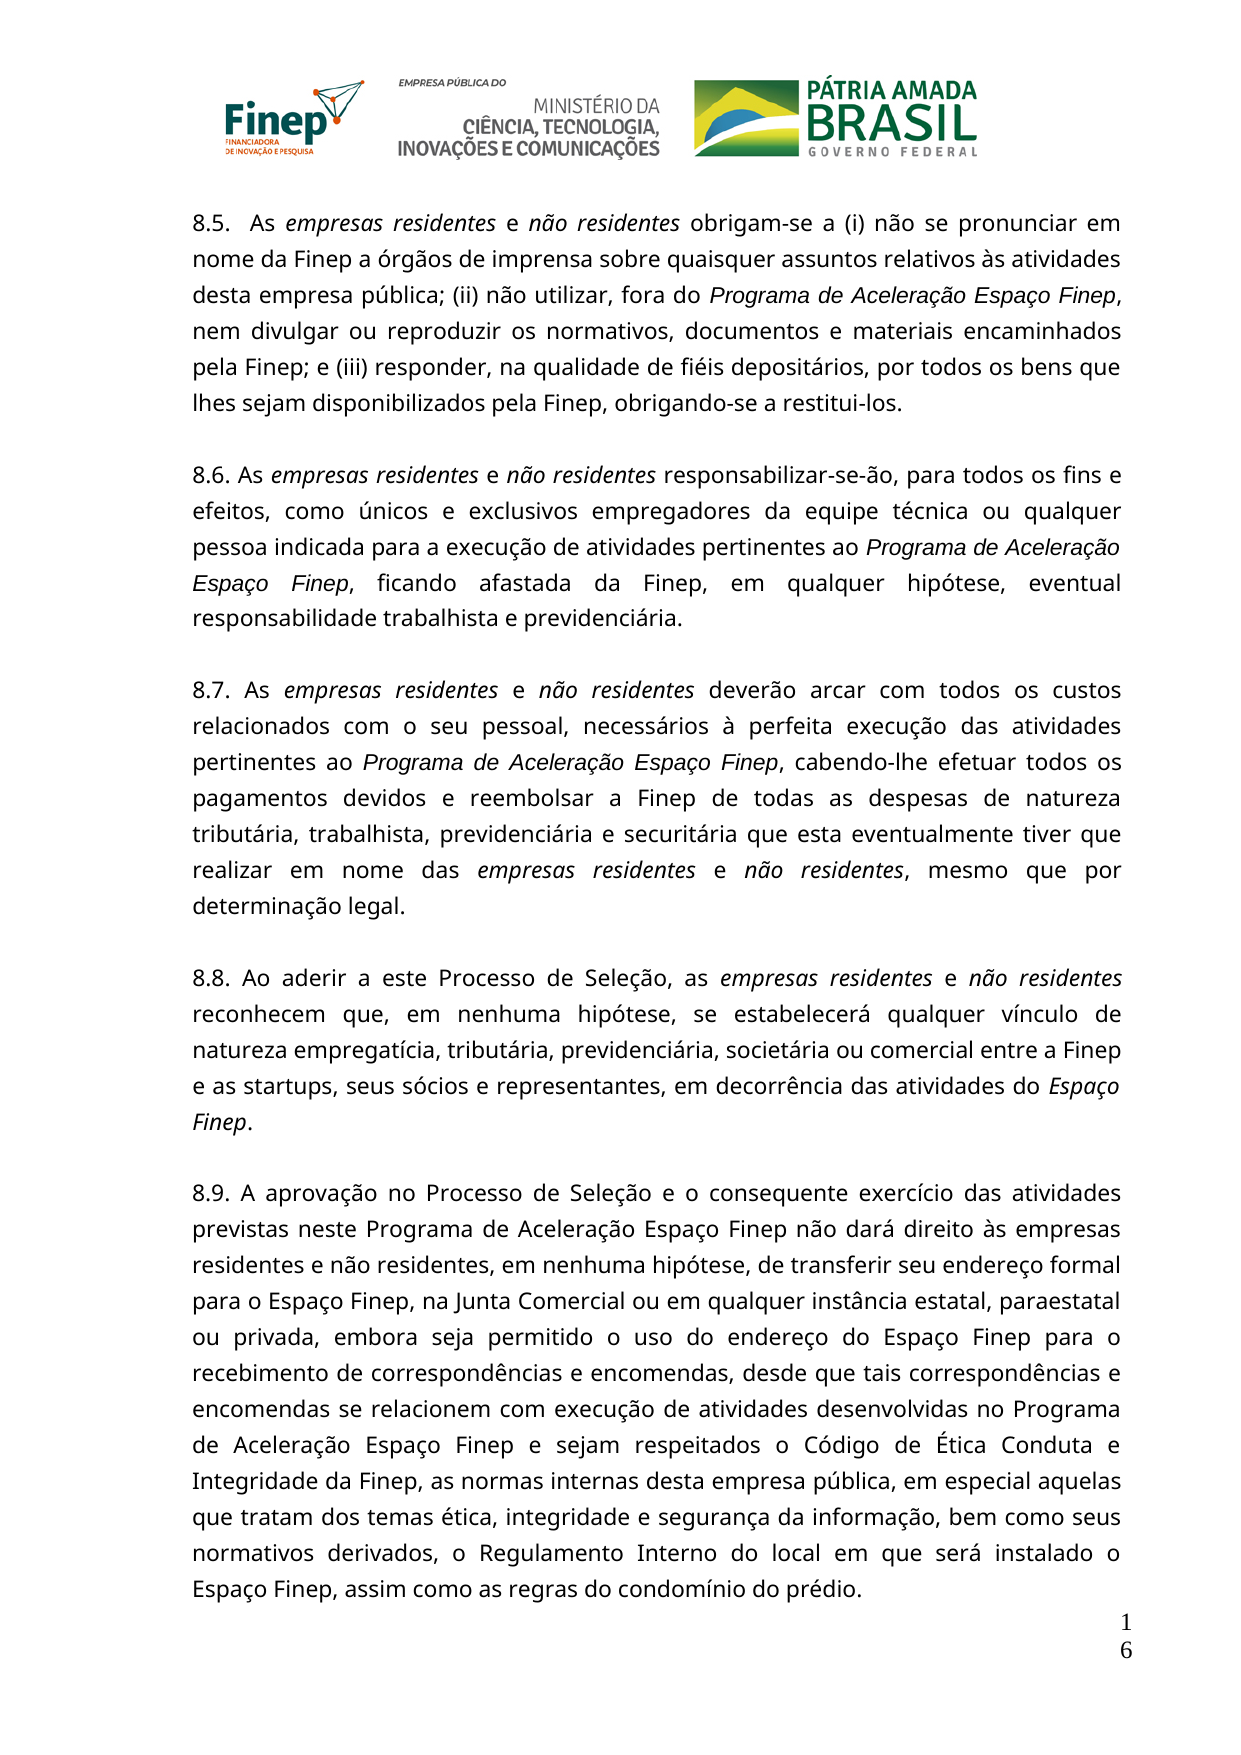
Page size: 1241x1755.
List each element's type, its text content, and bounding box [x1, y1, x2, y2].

text 8.8. Ao aderir a este Processo de Seleção, as empresas residentes e não residentes reconhecem que, em nenhuma hipótese, se estabelecerá qualquer vínculo de natureza empregatícia, tributária, previdenciária, societária ou comercial entre a Finep e as startups, seus sócios e representantes, em decorrência das atividades do Espaço Finep. [192, 962, 1122, 1137]
text 8.7. As empresas residentes e não residentes deverão arcar com todos os custos relacionados com o seu pessoal, necessários à perfeita execução das atividades pertinentes ao Programa de Aceleração Espaço Finep, cabendo-lhe efetuar todos os pagamentos devidos e reembolsar a Finep de todas as despesas de natureza tributária, trabalhista, previdenciária e securitária que esta eventualmente tiver que realizar em nome das empresas residentes e não residentes, mesmo que por determinação legal. [192, 674, 1122, 921]
text 8.5. As empresas residentes e não residentes obrigam-se a (i) não se pronunciar em nome da Finep a órgãos de imprensa sobre quaisquer assuntos relativos às atividades desta empresa pública; (ii) não utilizar, fora do Programa de Aceleração Espaço Finep, nem divulgar ou reproduzir os normativos, documentos e materiais encaminhados pela Finep; e (iii) responder, na qualidade de fiéis depositários, por todos os bens que lhes sejam disponibilizados pela Finep, obrigando-se a restitui-los. [192, 207, 1122, 418]
text 8.9. A aprovação no Processo de Seleção e o consequente exercício das atividades previstas neste Programa de Aceleração Espaço Finep não dará direito às empresas residentes e não residentes, em nenhuma hipótese, de transferir seu endereço formal para o Espaço Finep, na Junta Comercial ou em qualquer instância estatal, paraestatal ou privada, embora seja permitido o uso do endereço do Espaço Finep para o recebimento de correspondências e encomendas, desde que tais correspondências e encomendas se relacionem com execução de atividades desenvolvidas no Programa de Aceleração Espaço Finep e sejam respeitados o Código de Ética Conduta e Integridade da Finep, as normas internas desta empresa pública, em especial aquelas que tratam dos temas ética, integridade e segurança da informação, bem como seus normativos derivados, o Regulamento Interno do local em que será instalado o Espaço Finep, assim como as regras do condomínio do prédio. [192, 1177, 1122, 1604]
text 8.6. As empresas residentes e não residentes responsabilizar-se-ão, para todos os fins e efeitos, como únicos e exclusivos empregadores da equipe técnica ou qualquer pessoa indicada para a execução de atividades pertinentes ao Programa de Aceleração Espaço Finep, ficando afastada da Finep, em qualquer hipótese, eventual responsabilidade trabalhista e previdenciária. [192, 459, 1122, 634]
